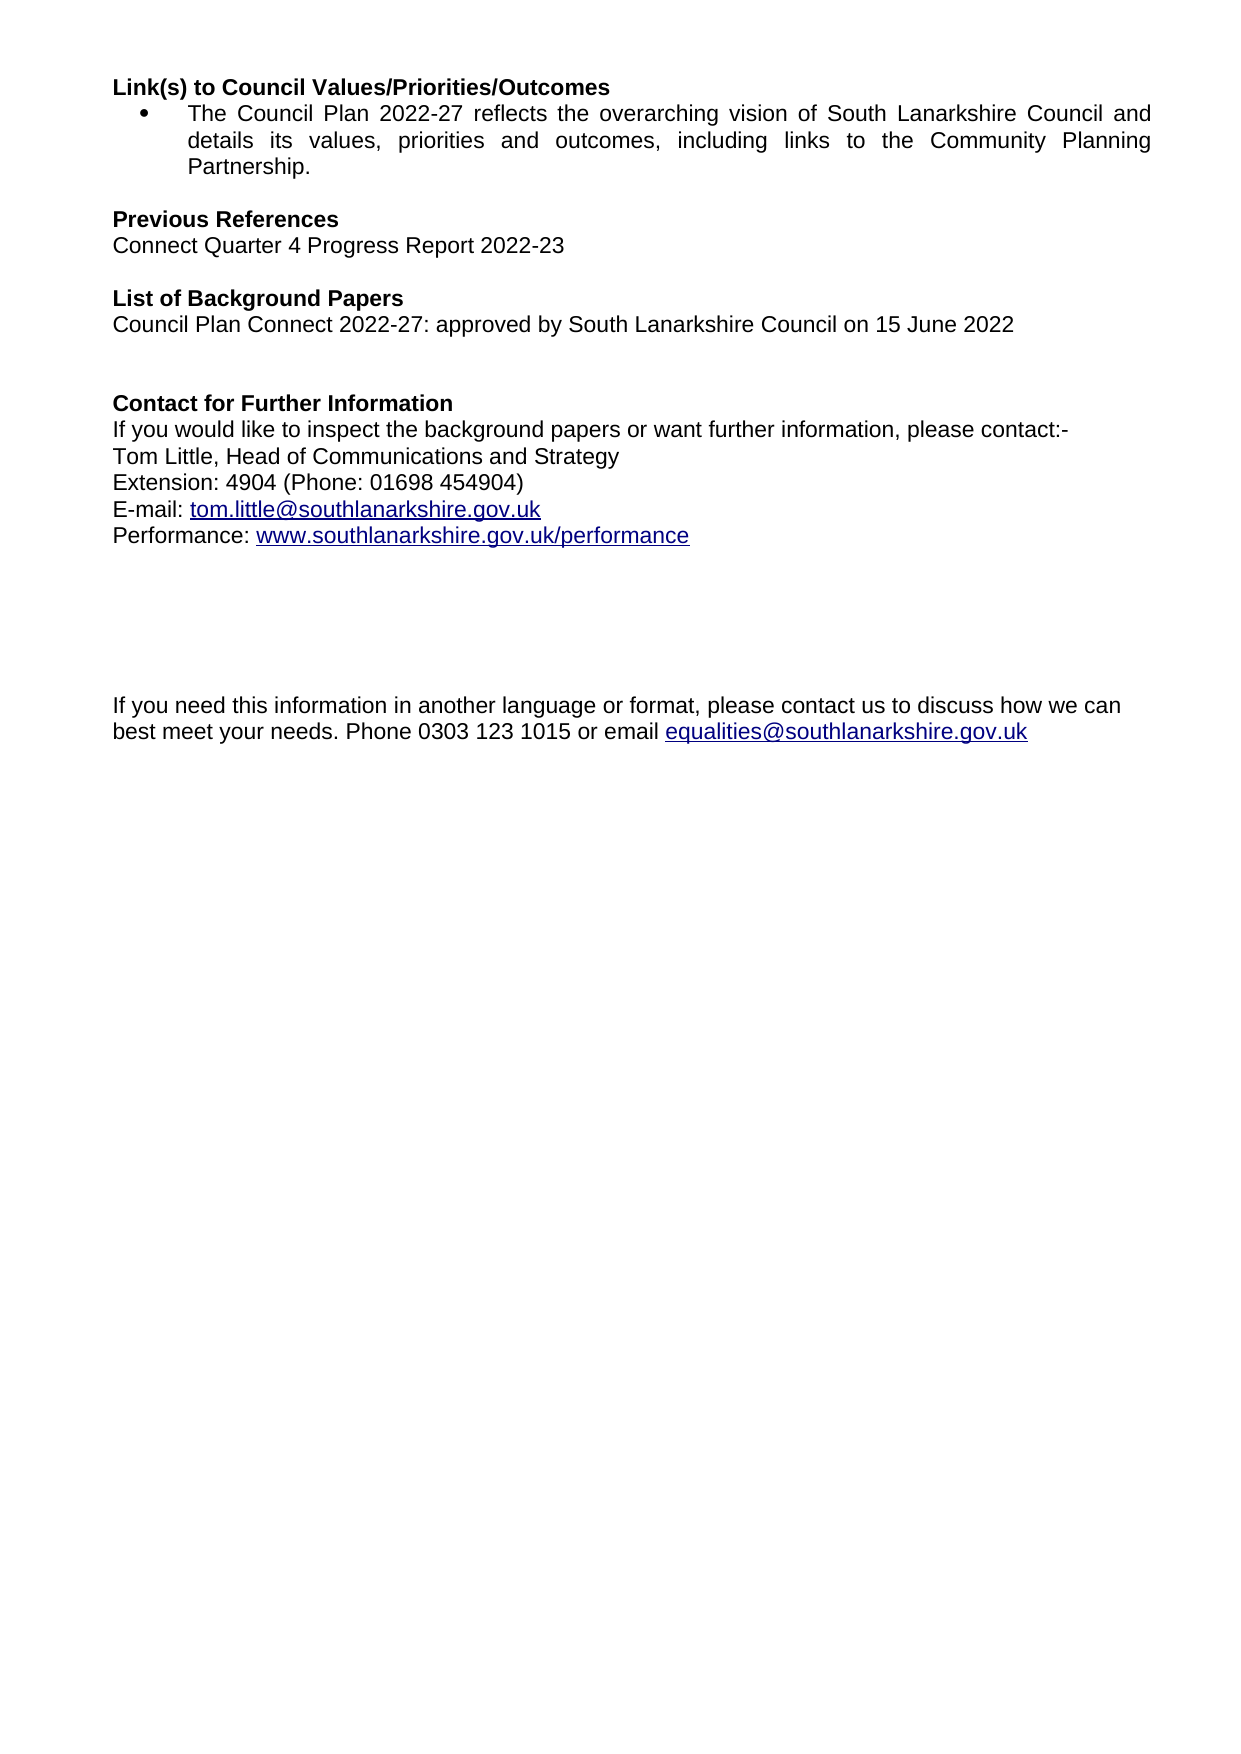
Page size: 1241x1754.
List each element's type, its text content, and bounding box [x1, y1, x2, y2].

text Tom Little, Head of Communications and Strategy [112, 443, 1152, 469]
text Performance: www.southlanarkshire.gov.uk/performance [112, 522, 1152, 548]
text E-mail: tom.little@southlanarkshire.gov.uk [112, 496, 1152, 522]
text Extension: 4904 (Phone: 01698 454904) [112, 469, 1152, 496]
text Contact for Further Information [112, 390, 1152, 416]
text Council Plan Connect 2022-27: approved by South Lanarkshire Council on 15 June 2022 [112, 311, 1152, 337]
text Previous References [112, 206, 1152, 232]
text If you need this information in another language or format, please contact us to discuss how we can best meet your needs. Phone 0303 123 1015 or email equalities@southlanarkshire.gov.uk [112, 692, 1152, 745]
text Connect Quarter 4 Progress Report 2022-23 [112, 232, 1152, 258]
text If you would like to inspect the background papers or want further information, please contact:- [112, 416, 1152, 443]
list The Council Plan 2022-27 reflects the overarching vision of South Lanarkshire Council and details its values, priorities and outcomes, including links to the Community Planning Partnership. [150, 100, 1152, 179]
text Link(s) to Council Values/Priorities/Outcomes [112, 74, 1152, 100]
text List of Background Papers [112, 285, 1152, 311]
